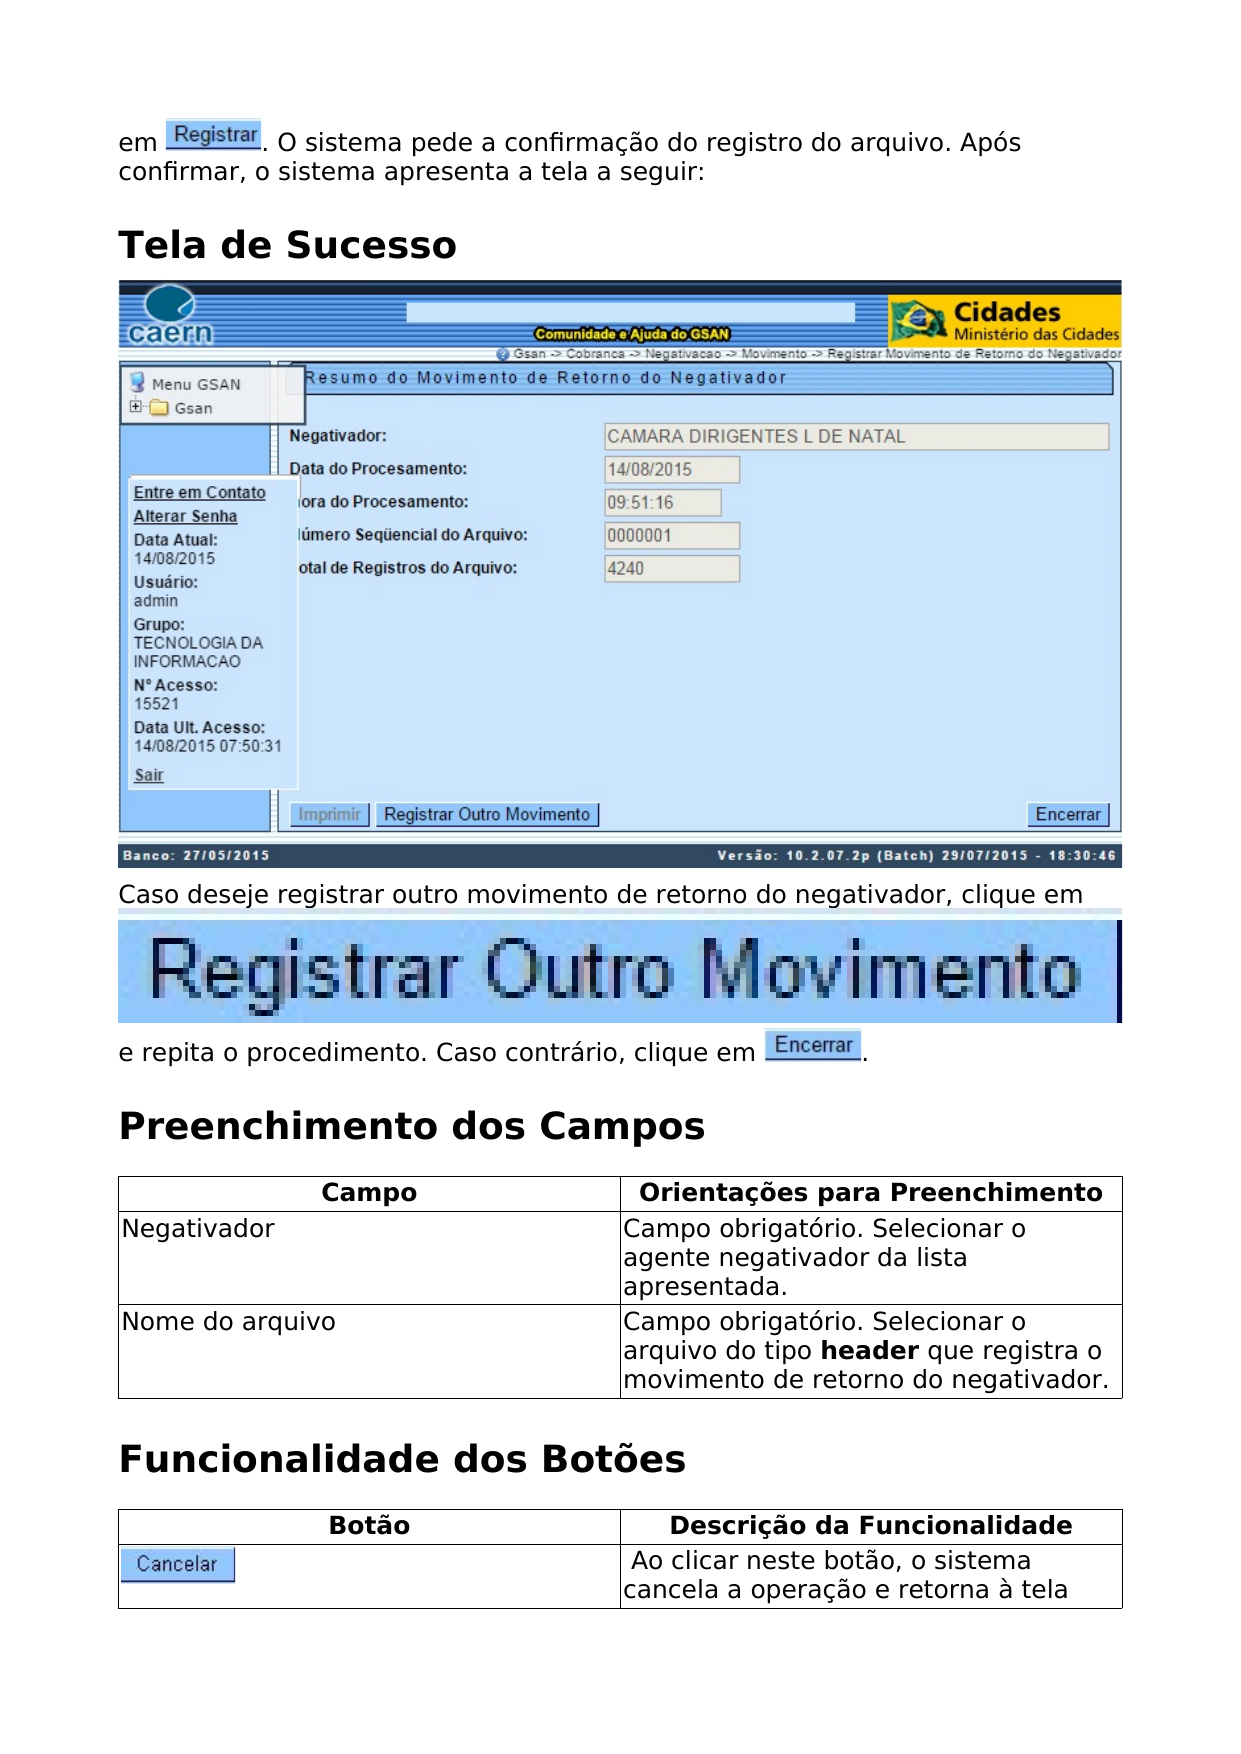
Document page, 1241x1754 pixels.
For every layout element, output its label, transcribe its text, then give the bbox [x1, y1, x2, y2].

picture [118, 279, 1123, 868]
subtitle Preenchimento dos Campos [118, 1105, 1122, 1148]
picture [165, 118, 262, 151]
table_header Campo [119, 1177, 620, 1211]
subtitle Tela de Sucesso [118, 223, 1122, 267]
table_cell Ao clicar neste botão, o sistema cancela a operação e retorna à tela [621, 1545, 1122, 1608]
table_header Descrição da Funcionalidade [621, 1510, 1122, 1543]
table_cell [119, 1545, 620, 1608]
text e repita o procedimento. Caso contrário, clique em . [118, 1023, 1122, 1067]
table_header Orientações para Preenchimento [621, 1177, 1122, 1211]
picture [118, 908, 1123, 1023]
table_header Botão [119, 1510, 620, 1543]
subtitle Funcionalidade dos Botões [118, 1437, 1122, 1481]
text em . O sistema pede a confirmação do registro do arquivo. Após confirmar, o sistema apresenta a tela a seguir: [118, 118, 1122, 186]
picture [764, 1028, 862, 1062]
picture [121, 1546, 236, 1584]
text Caso deseje registrar outro movimento de retorno do negativador, clique em [118, 880, 1122, 908]
table_cell Nome do arquivo [119, 1305, 620, 1398]
table_cell Negativador [119, 1212, 620, 1304]
table_cell Campo obrigatório. Selecionar o agente negativador da lista apresentada. [621, 1212, 1122, 1304]
table_cell Campo obrigatório. Selecionar o arquivo do tipo header que registra o movimento de retorno do negativador. [621, 1305, 1122, 1398]
